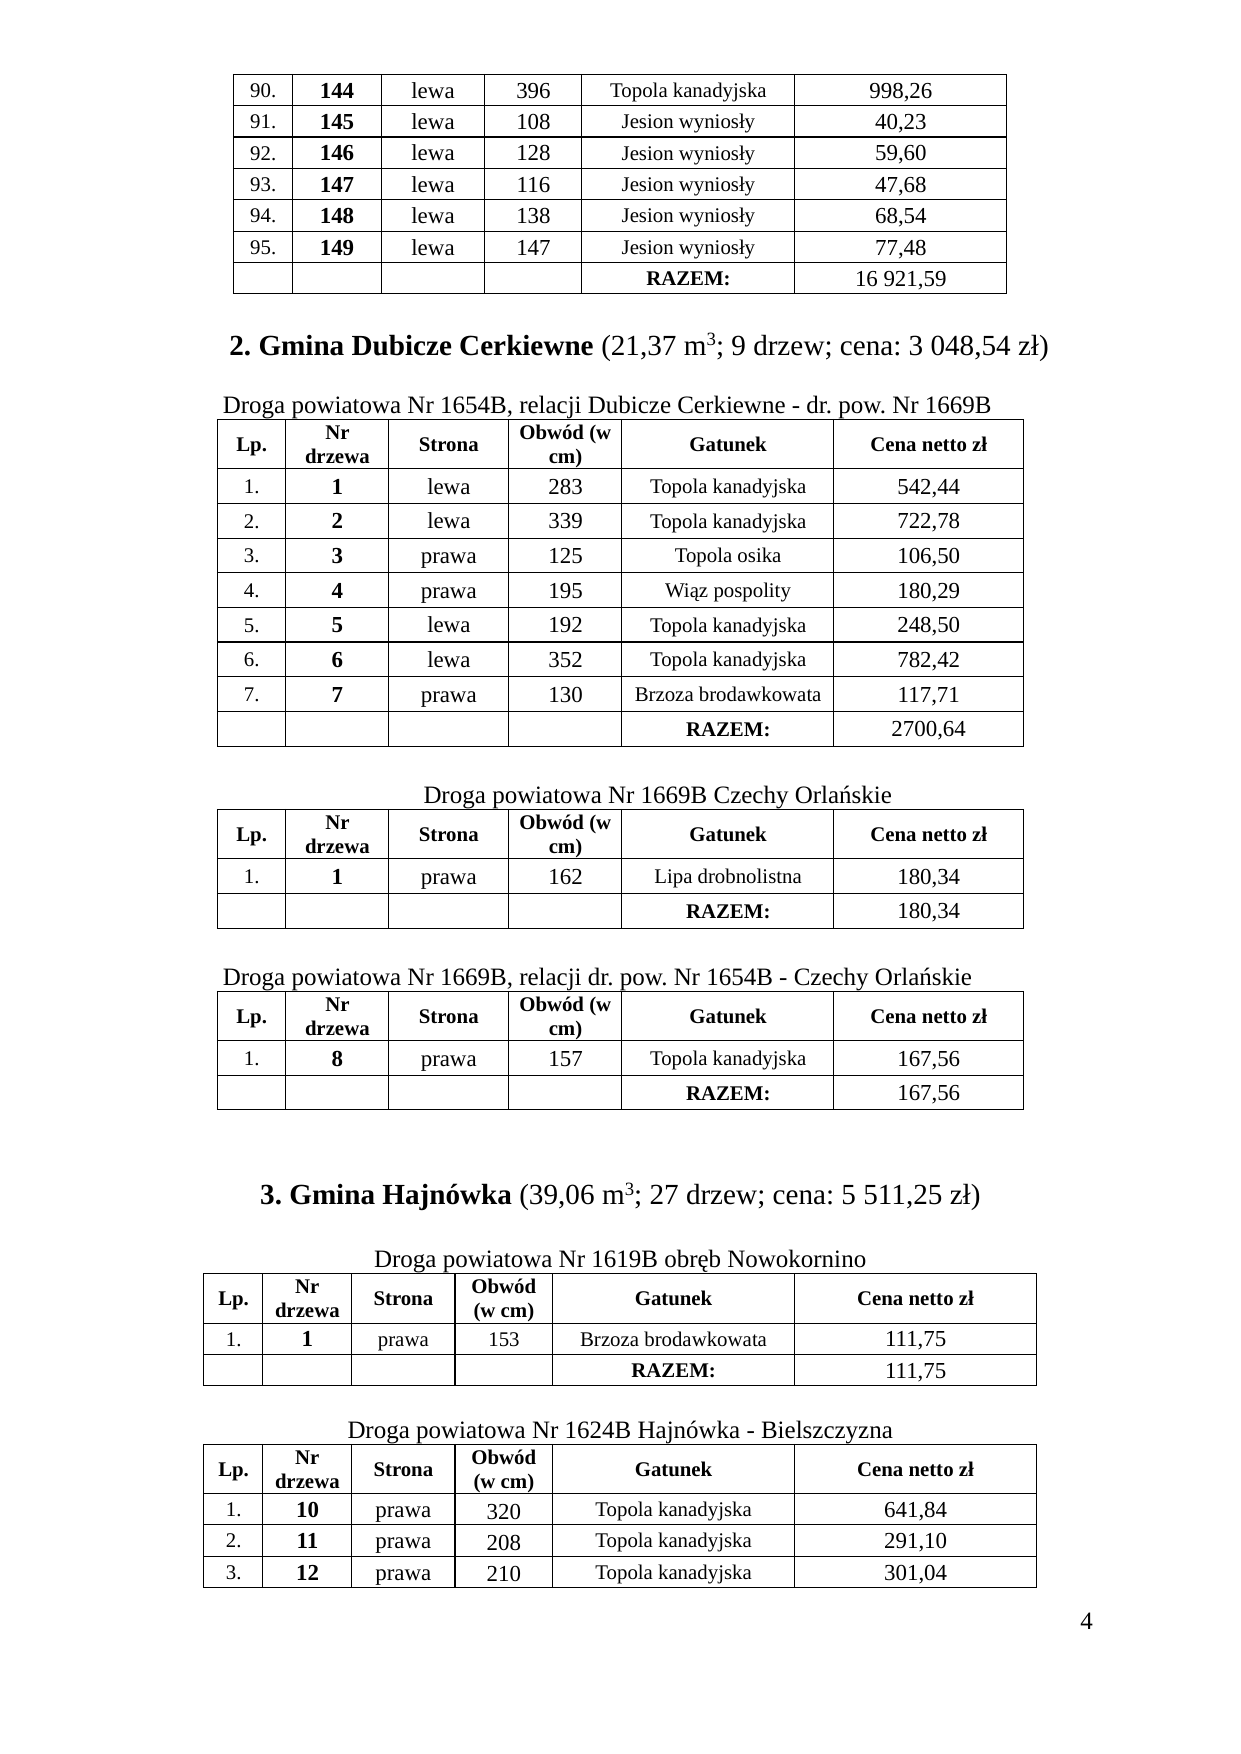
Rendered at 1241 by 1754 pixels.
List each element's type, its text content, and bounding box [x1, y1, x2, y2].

table_cell prawa [352, 1494, 454, 1524]
table_cell 542,44 [834, 469, 1023, 503]
table_cell 153 [456, 1324, 552, 1354]
table_cell 148 [293, 200, 381, 231]
table_cell 10 [263, 1494, 351, 1524]
table_cell 5 [286, 608, 388, 641]
table_cell 3 [286, 539, 388, 572]
table_cell lewa [382, 200, 484, 231]
table_header Cena netto zł [834, 992, 1023, 1040]
list Droga powiatowa Nr 1669B Czechy Orlańskie [223, 780, 1093, 809]
table_header Lp. [218, 420, 285, 468]
list Droga powiatowa Nr 1654B, relacji Dubicze Cerkiewne - dr. pow. Nr 1669B [223, 390, 1093, 419]
table_cell 2 [286, 504, 388, 537]
table_cell Jesion wyniosły [582, 200, 794, 231]
table_cell 138 [485, 200, 581, 231]
table_cell 91. [234, 106, 292, 136]
table_cell lewa [382, 232, 484, 262]
table_cell 77,48 [795, 232, 1006, 262]
table_cell Topola kanadyjska [622, 1041, 833, 1074]
table_header Obwód (w cm) [509, 810, 621, 858]
table_cell 146 [293, 138, 381, 168]
table_cell 291,10 [795, 1525, 1036, 1556]
table_cell 210 [456, 1557, 552, 1587]
table_cell [234, 263, 292, 293]
table_header Gatunek [622, 420, 833, 468]
table_cell 283 [509, 469, 621, 503]
table_cell 111,75 [795, 1324, 1036, 1354]
table_cell 208 [456, 1525, 552, 1556]
table_header Gatunek [622, 992, 833, 1040]
table_cell Jesion wyniosły [582, 232, 794, 262]
table_cell Topola kanadyjska [622, 469, 833, 503]
table_header Strona [352, 1445, 454, 1493]
table_cell 116 [485, 169, 581, 199]
table_cell prawa [352, 1324, 454, 1354]
table_cell 3. [204, 1557, 262, 1587]
table_header Nr drzewa [263, 1274, 351, 1322]
table_cell 192 [509, 608, 621, 641]
table_cell 108 [485, 106, 581, 136]
table_cell 722,78 [834, 504, 1023, 537]
text 2. Gmina Dubicze Cerkiewne (21,37 m3; 9 drzew; cena: 3 048,54 zł) [185, 328, 1093, 361]
table_cell Jesion wyniosły [582, 138, 794, 168]
table_cell 1 [286, 469, 388, 503]
table_cell [286, 894, 388, 927]
table_cell lewa [382, 75, 484, 105]
table_header Strona [389, 992, 508, 1040]
table_header Gatunek [553, 1445, 794, 1493]
table_cell RAZEM: [622, 894, 833, 927]
table_cell [389, 1076, 508, 1109]
table_cell lewa [389, 469, 508, 503]
table_header Lp. [218, 992, 285, 1040]
table_header Obwód (w cm) [456, 1274, 552, 1322]
table_cell 641,84 [795, 1494, 1036, 1524]
table_cell 40,23 [795, 106, 1006, 136]
table_cell 130 [509, 677, 621, 711]
table_cell 94. [234, 200, 292, 231]
table_cell 180,34 [834, 859, 1023, 893]
table_cell Lipa drobnolistna [622, 859, 833, 893]
table_cell Brzoza brodawkowata [622, 677, 833, 711]
table_cell prawa [352, 1557, 454, 1587]
table_cell Topola kanadyjska [622, 504, 833, 537]
table_cell 90. [234, 75, 292, 105]
table_header Lp. [204, 1445, 262, 1493]
table_header Nr drzewa [286, 420, 388, 468]
table_cell 7. [218, 677, 285, 711]
table_cell Jesion wyniosły [582, 106, 794, 136]
table_cell RAZEM: [622, 712, 833, 746]
table_cell Topola kanadyjska [582, 75, 794, 105]
table_cell [456, 1355, 552, 1385]
table_cell 95. [234, 232, 292, 262]
table_header Strona [389, 420, 508, 468]
table_cell Topola kanadyjska [553, 1494, 794, 1524]
table_header Obwód (w cm) [509, 420, 621, 468]
table_cell 195 [509, 573, 621, 607]
table_cell 11 [263, 1525, 351, 1556]
table_cell [352, 1355, 454, 1385]
table_cell lewa [389, 608, 508, 641]
table_header Gatunek [553, 1274, 794, 1322]
table_cell prawa [389, 539, 508, 572]
table_header Nr drzewa [263, 1445, 351, 1493]
table_cell 144 [293, 75, 381, 105]
table_cell 162 [509, 859, 621, 893]
table_cell 12 [263, 1557, 351, 1587]
list Droga powiatowa Nr 1624B Hajnówka - Bielszczyzna [148, 1415, 1093, 1444]
table_cell lewa [382, 106, 484, 136]
table_cell [286, 712, 388, 746]
table_cell [389, 894, 508, 927]
table_cell 1. [218, 859, 285, 893]
table_cell 320 [456, 1494, 552, 1524]
table_cell 125 [509, 539, 621, 572]
table_cell lewa [389, 504, 508, 537]
table_cell [509, 712, 621, 746]
table_cell 6. [218, 643, 285, 676]
text 3. Gmina Hajnówka (39,06 m3; 27 drzew; cena: 5 511,25 zł) [148, 1177, 1093, 1211]
table_header Cena netto zł [795, 1274, 1036, 1322]
table_cell 128 [485, 138, 581, 168]
table_cell 2. [204, 1525, 262, 1556]
table_cell 157 [509, 1041, 621, 1074]
table_cell 180,34 [834, 894, 1023, 927]
table_header Lp. [218, 810, 285, 858]
table_cell prawa [389, 573, 508, 607]
table_cell 117,71 [834, 677, 1023, 711]
table_header Gatunek [622, 810, 833, 858]
table_header Obwód (w cm) [509, 992, 621, 1040]
list Droga powiatowa Nr 1669B, relacji dr. pow. Nr 1654B - Czechy Orlańskie [223, 962, 1093, 991]
table_cell Topola osika [622, 539, 833, 572]
table_cell 1 [286, 859, 388, 893]
table_cell prawa [352, 1525, 454, 1556]
table_cell RAZEM: [553, 1355, 794, 1385]
table_header Strona [352, 1274, 454, 1322]
table_cell 1. [218, 469, 285, 503]
table_cell 68,54 [795, 200, 1006, 231]
table_cell 6 [286, 643, 388, 676]
table_header Nr drzewa [286, 992, 388, 1040]
table_header Lp. [204, 1274, 262, 1322]
table_header Nr drzewa [286, 810, 388, 858]
table_cell [382, 263, 484, 293]
table_cell 998,26 [795, 75, 1006, 105]
table_header Strona [389, 810, 508, 858]
table_cell 180,29 [834, 573, 1023, 607]
table_cell 111,75 [795, 1355, 1036, 1385]
table_cell [263, 1355, 351, 1385]
table_cell Topola kanadyjska [553, 1557, 794, 1587]
table_cell prawa [389, 677, 508, 711]
table_cell prawa [389, 1041, 508, 1074]
table_cell [286, 1076, 388, 1109]
table_cell prawa [389, 859, 508, 893]
table_cell lewa [382, 138, 484, 168]
table_header Cena netto zł [834, 810, 1023, 858]
table_cell lewa [382, 169, 484, 199]
table_cell [218, 1076, 285, 1109]
table_cell 3. [218, 539, 285, 572]
table_cell 147 [293, 169, 381, 199]
table_cell RAZEM: [622, 1076, 833, 1109]
table_cell 16 921,59 [795, 263, 1006, 293]
table_cell 149 [293, 232, 381, 262]
table_cell 248,50 [834, 608, 1023, 641]
table_cell 8 [286, 1041, 388, 1074]
table_cell [509, 894, 621, 927]
table_cell 1. [204, 1494, 262, 1524]
table_cell 59,60 [795, 138, 1006, 168]
table_cell 47,68 [795, 169, 1006, 199]
table_cell 782,42 [834, 643, 1023, 676]
table_cell Brzoza brodawkowata [553, 1324, 794, 1354]
table_cell Jesion wyniosły [582, 169, 794, 199]
table_header Cena netto zł [834, 420, 1023, 468]
table_cell [509, 1076, 621, 1109]
table_cell [293, 263, 381, 293]
table_cell 2. [218, 504, 285, 537]
table_cell 147 [485, 232, 581, 262]
table_cell 352 [509, 643, 621, 676]
table_cell 4 [286, 573, 388, 607]
table_cell 339 [509, 504, 621, 537]
table_cell 396 [485, 75, 581, 105]
table_cell [204, 1355, 262, 1385]
table_cell 1. [218, 1041, 285, 1074]
table_cell lewa [389, 643, 508, 676]
table_cell Topola kanadyjska [553, 1525, 794, 1556]
table_cell Topola kanadyjska [622, 643, 833, 676]
list Droga powiatowa Nr 1619B obręb Nowokornino [148, 1244, 1093, 1273]
table_cell 1. [204, 1324, 262, 1354]
table_cell 93. [234, 169, 292, 199]
table_cell 1 [263, 1324, 351, 1354]
table_cell 92. [234, 138, 292, 168]
table_cell 167,56 [834, 1041, 1023, 1074]
table_header Cena netto zł [795, 1445, 1036, 1493]
table_cell 106,50 [834, 539, 1023, 572]
table_cell RAZEM: [582, 263, 794, 293]
table_cell 167,56 [834, 1076, 1023, 1109]
table_cell 145 [293, 106, 381, 136]
table_cell 2700,64 [834, 712, 1023, 746]
table_cell 4. [218, 573, 285, 607]
table_cell 7 [286, 677, 388, 711]
table_cell Wiąz pospolity [622, 573, 833, 607]
table_cell [389, 712, 508, 746]
table_cell 5. [218, 608, 285, 641]
table_cell Topola kanadyjska [622, 608, 833, 641]
table_cell [485, 263, 581, 293]
table_header Obwód (w cm) [456, 1445, 552, 1493]
table_cell 301,04 [795, 1557, 1036, 1587]
table_cell [218, 712, 285, 746]
table_cell [218, 894, 285, 927]
